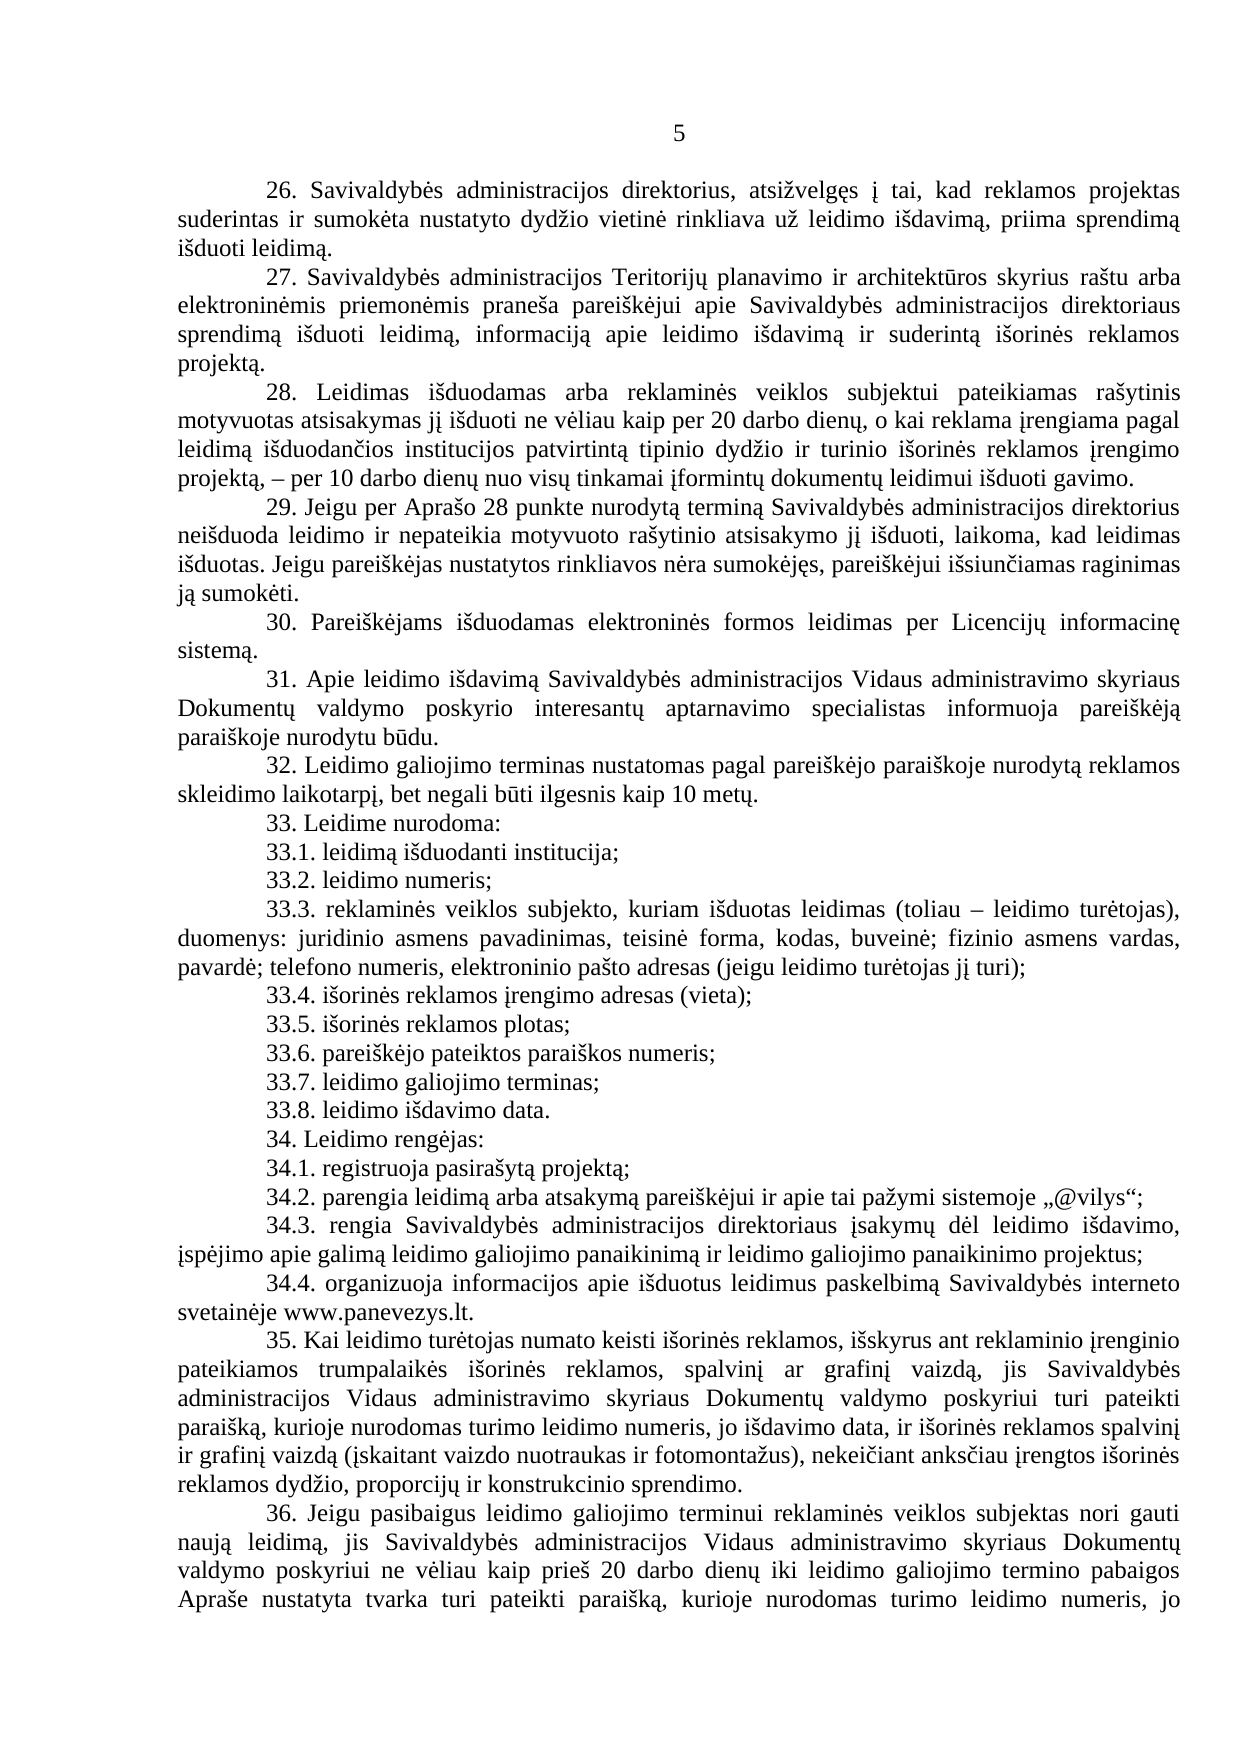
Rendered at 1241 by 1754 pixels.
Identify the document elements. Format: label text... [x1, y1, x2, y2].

text 30. Pareiškėjams išduodamas elektroninės formos leidimas per Licencijų informacinę sistemą. [177, 607, 1181, 664]
text 33.8. leidimo išdavimo data. [177, 1096, 1181, 1124]
text 26. Savivaldybės administracijos direktorius, atsižvelgęs į tai, kad reklamos projektas suderintas ir sumokėta nustatyto dydžio vietinė rinkliava už leidimo išdavimą, priima sprendimą išduoti leidimą. [177, 176, 1181, 262]
text 31. Apie leidimo išdavimą Savivaldybės administracijos Vidaus administravimo skyriaus Dokumentų valdymo poskyrio interesantų aptarnavimo specialistas informuoja pareiškėją paraiškoje nurodytu būdu. [177, 664, 1181, 751]
text 33.5. išorinės reklamos plotas; [177, 1009, 1181, 1038]
text 33.7. leidimo galiojimo terminas; [177, 1067, 1181, 1096]
text 34. Leidimo rengėjas: [177, 1124, 1181, 1153]
text 33.3. reklaminės veiklos subjekto, kuriam išduotas leidimas (toliau – leidimo turėtojas), duomenys: juridinio asmens pavadinimas, teisinė forma, kodas, buveinė; fizinio asmens vardas, pavardė; telefono numeris, elektroninio pašto adresas (jeigu leidimo turėtojas jį turi); [177, 894, 1181, 981]
text 33.4. išorinės reklamos įrengimo adresas (vieta); [177, 981, 1181, 1009]
text 35. Kai leidimo turėtojas numato keisti išorinės reklamos, išskyrus ant reklaminio įrenginio pateikiamos trumpalaikės išorinės reklamos, spalvinį ar grafinį vaizdą, jis Savivaldybės administracijos Vidaus administravimo skyriaus Dokumentų valdymo poskyriui turi pateikti paraišką, kurioje nurodomas turimo leidimo numeris, jo išdavimo data, ir išorinės reklamos spalvinį ir grafinį vaizdą (įskaitant vaizdo nuotraukas ir fotomontažus), nekeičiant anksčiau įrengtos išorinės reklamos dydžio, proporcijų ir konstrukcinio sprendimo. [177, 1326, 1181, 1498]
text 33.6. pareiškėjo pateiktos paraiškos numeris; [177, 1038, 1181, 1067]
text 27. Savivaldybės administracijos Teritorijų planavimo ir architektūros skyrius raštu arba elektroninėmis priemonėmis praneša pareiškėjui apie Savivaldybės administracijos direktoriaus sprendimą išduoti leidimą, informaciją apie leidimo išdavimą ir suderintą išorinės reklamos projektą. [177, 262, 1181, 377]
text 33. Leidime nurodoma: [177, 808, 1181, 837]
text 34.2. parengia leidimą arba atsakymą pareiškėjui ir apie tai pažymi sistemoje „@vilys“; [177, 1182, 1181, 1211]
text 29. Jeigu per Aprašo 28 punkte nurodytą terminą Savivaldybės administracijos direktorius neišduoda leidimo ir nepateikia motyvuoto rašytinio atsisakymo jį išduoti, laikoma, kad leidimas išduotas. Jeigu pareiškėjas nustatytos rinkliavos nėra sumokėjęs, pareiškėjui išsiunčiamas raginimas ją sumokėti. [177, 492, 1181, 607]
text 34.4. organizuoja informacijos apie išduotus leidimus paskelbimą Savivaldybės interneto svetainėje www.panevezys.lt. [177, 1268, 1181, 1326]
text 28. Leidimas išduodamas arba reklaminės veiklos subjektui pateikiamas rašytinis motyvuotas atsisakymas jį išduoti ne vėliau kaip per 20 darbo dienų, o kai reklama įrengiama pagal leidimą išduodančios institucijos patvirtintą tipinio dydžio ir turinio išorinės reklamos įrengimo projektą, – per 10 darbo dienų nuo visų tinkamai įformintų dokumentų leidimui išduoti gavimo. [177, 377, 1181, 492]
text 33.1. leidimą išduodanti institucija; [177, 837, 1181, 866]
text 33.2. leidimo numeris; [177, 866, 1181, 894]
text 36. Jeigu pasibaigus leidimo galiojimo terminui reklaminės veiklos subjektas nori gauti naują leidimą, jis Savivaldybės administracijos Vidaus administravimo skyriaus Dokumentų valdymo poskyriui ne vėliau kaip prieš 20 darbo dienų iki leidimo galiojimo termino pabaigos Apraše nustatyta tvarka turi pateikti paraišką, kurioje nurodomas turimo leidimo numeris, jo [177, 1498, 1181, 1613]
text 34.1. registruoja pasirašytą projektą; [177, 1153, 1181, 1182]
text 32. Leidimo galiojimo terminas nustatomas pagal pareiškėjo paraiškoje nurodytą reklamos skleidimo laikotarpį, bet negali būti ilgesnis kaip 10 metų. [177, 751, 1181, 808]
text 34.3. rengia Savivaldybės administracijos direktoriaus įsakymų dėl leidimo išdavimo, įspėjimo apie galimą leidimo galiojimo panaikinimą ir leidimo galiojimo panaikinimo projektus; [177, 1211, 1181, 1268]
